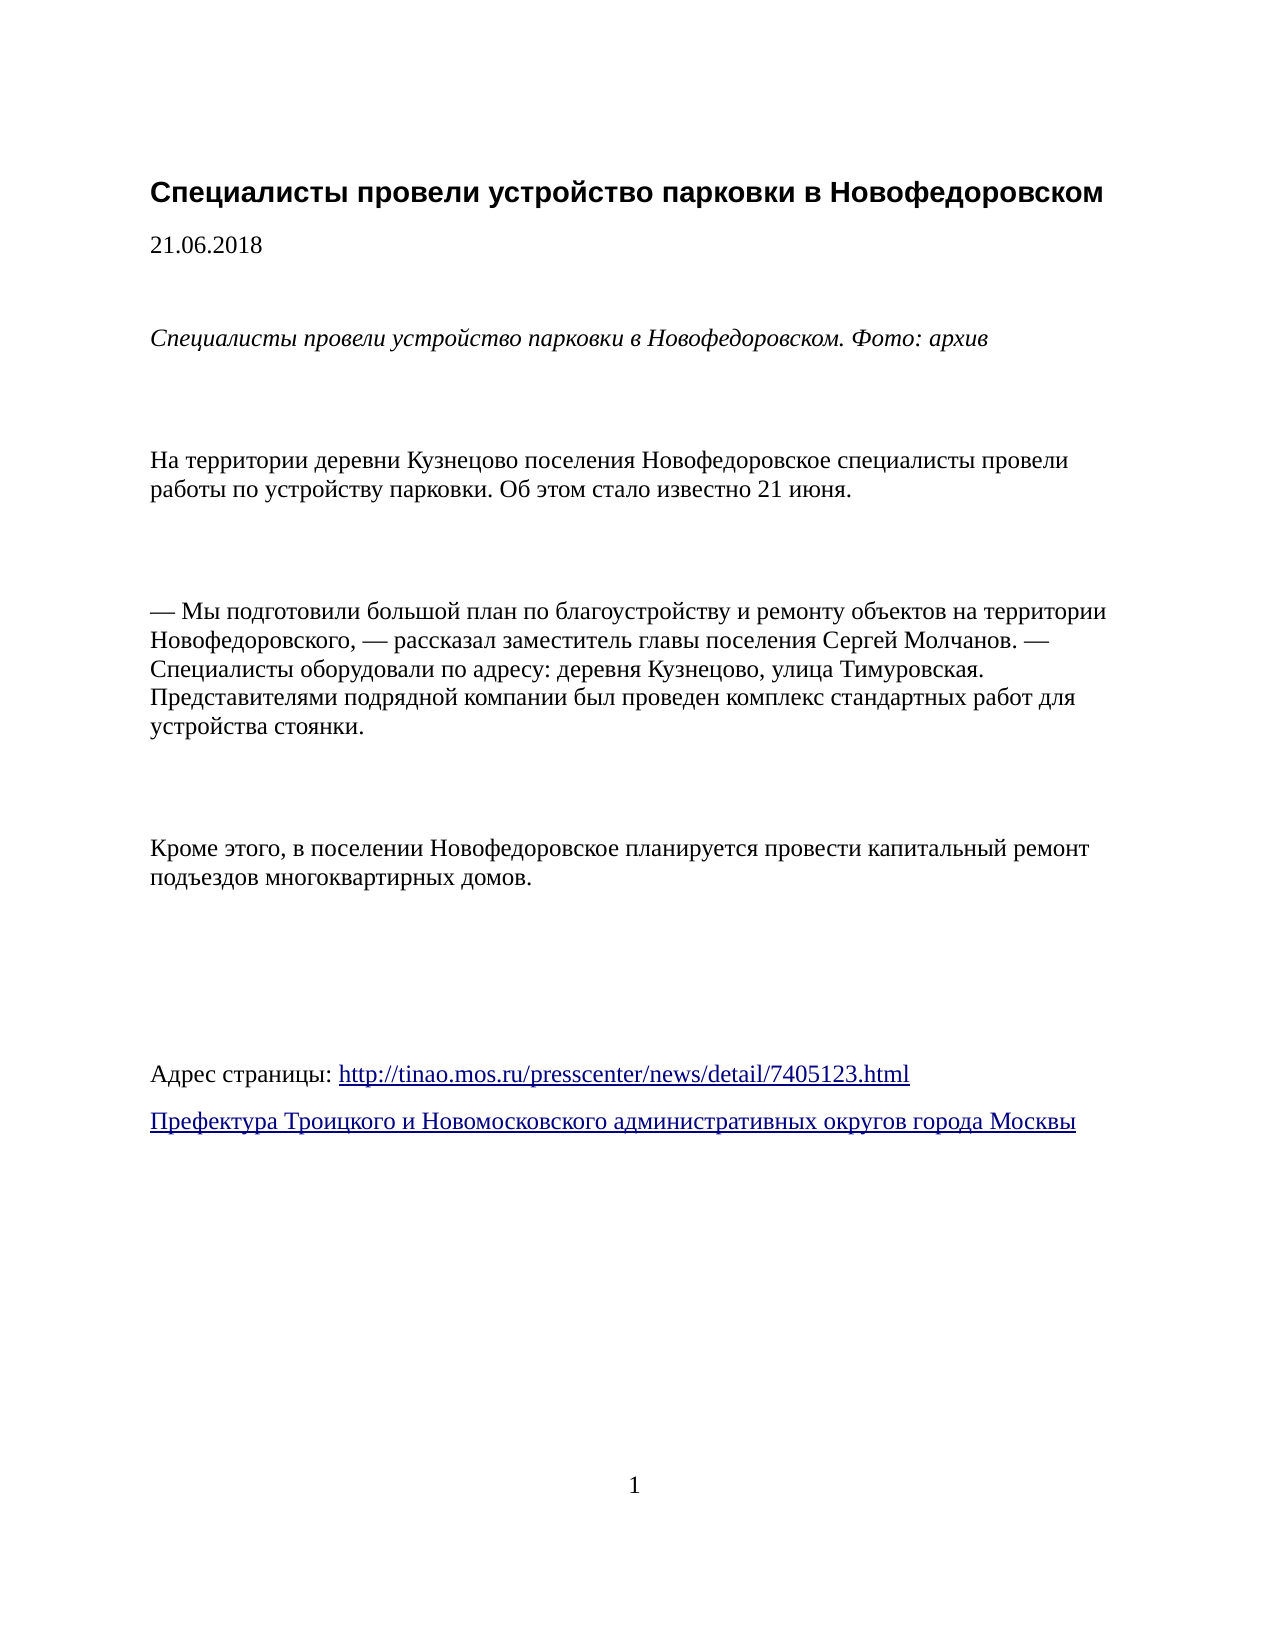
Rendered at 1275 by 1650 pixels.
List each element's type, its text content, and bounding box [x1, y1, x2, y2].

subtitle Специалисты провели устройство парковки в Новофедоровском [150, 175, 1125, 208]
text Префектура Троицкого и Новомосковского административных округов города Москвы [150, 1106, 1125, 1135]
text На территории деревни Кузнецово поселения Новофедоровское специалисты провели работы по устройству парковки. Об этом стало известно 21 июня. [150, 445, 1125, 503]
text 21.06.2018 [150, 230, 1125, 259]
text Адрес страницы: http://tinao.mos.ru/presscenter/news/detail/7405123.html [150, 1059, 1125, 1088]
text Кроме этого, в поселении Новофедоровское планируется провести капитальный ремонт подъездов многоквартирных домов. [150, 833, 1125, 891]
text Специалисты провели устройство парковки в Новофедоровском. Фото: архив [150, 323, 1125, 352]
text — Мы подготовили большой план по благоустройству и ремонту объектов на территории Новофедоровского, — рассказал заместитель главы поселения Сергей Молчанов. — Специалисты оборудовали по адресу: деревня Кузнецово, улица Тимуровская. Представителями подрядной компании был проведен комплекс стандартных работ для устройства стоянки. [150, 596, 1125, 740]
